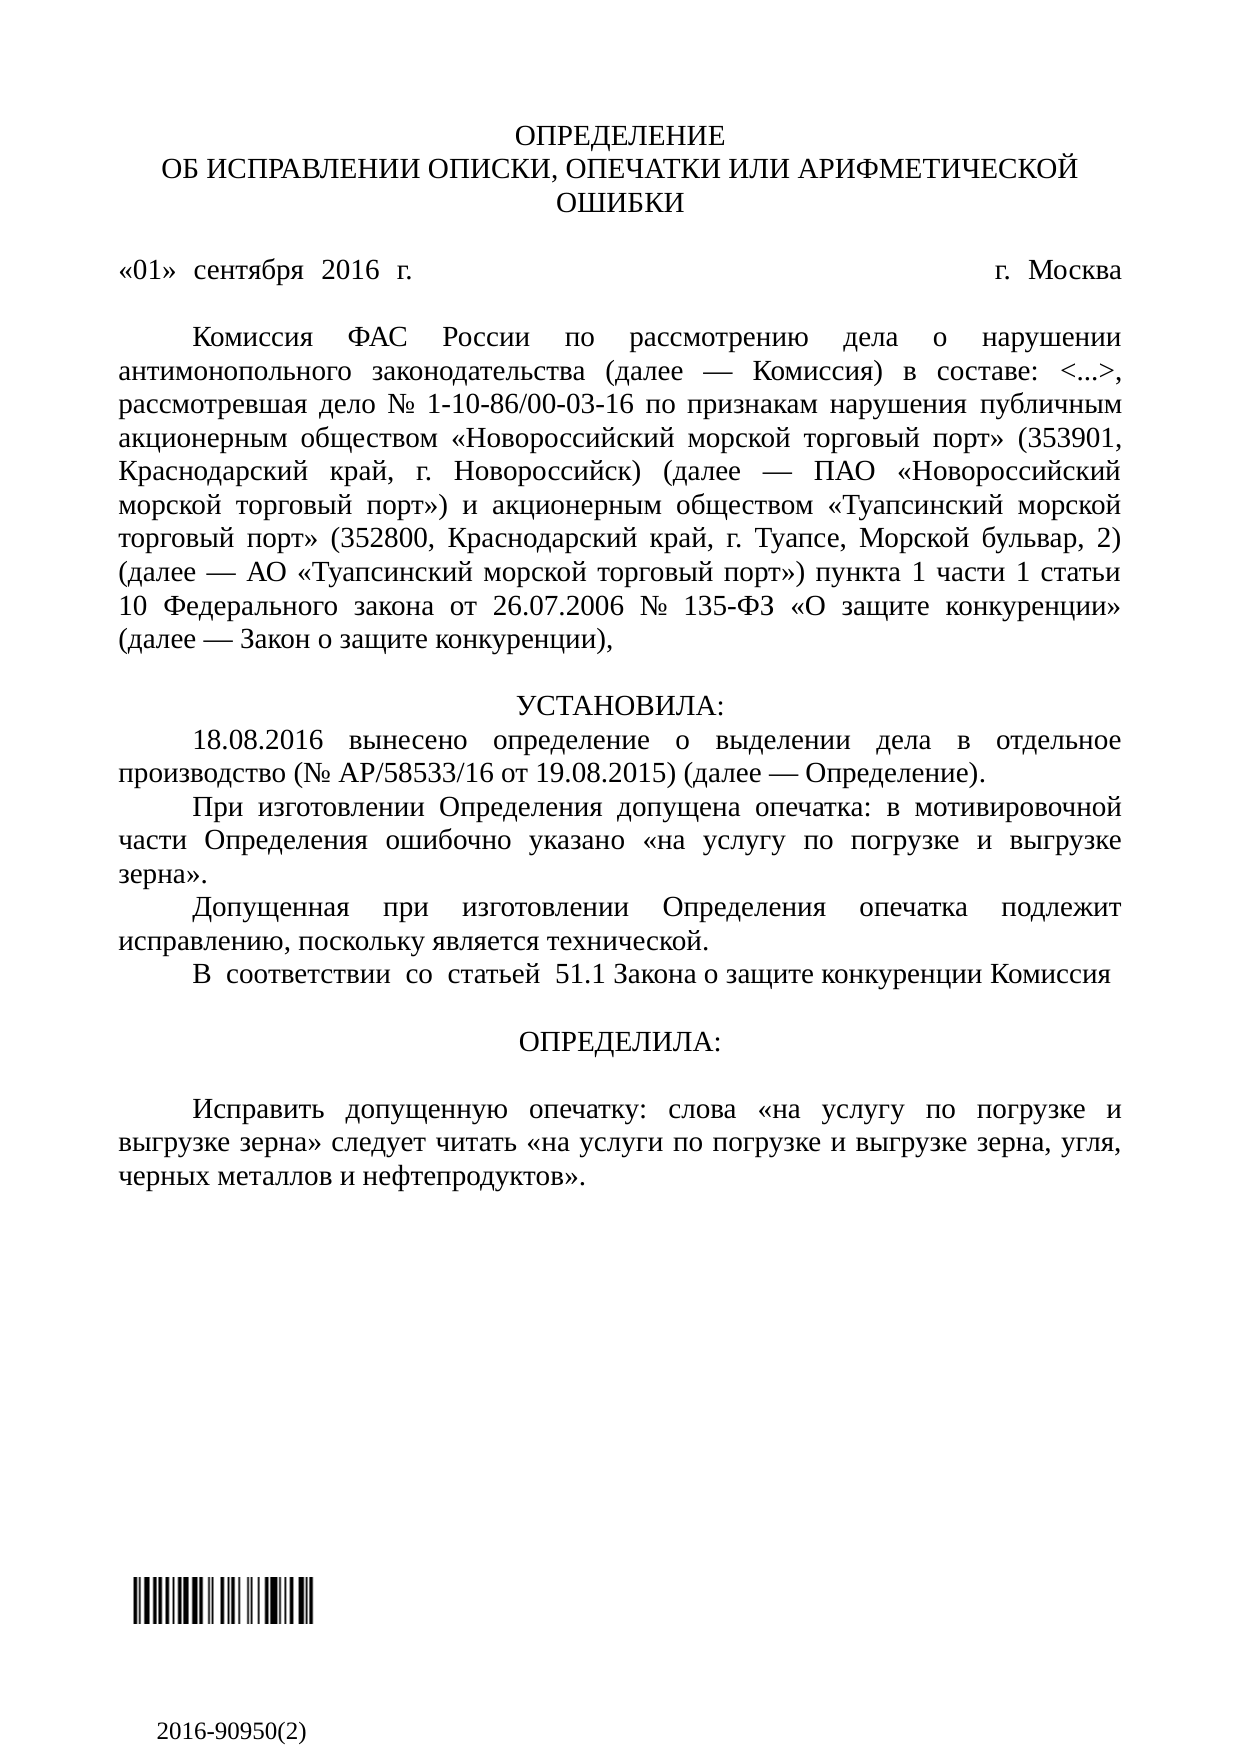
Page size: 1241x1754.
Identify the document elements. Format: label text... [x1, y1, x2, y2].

text Комиссия ФАС России по рассмотрению дела о нарушении антимонопольного законодательства (далее — Комиссия) в составе: <...>, рассмотревшая дело № 1-10-86/00-03-16 по признакам нарушения публичным акционерным обществом «Новороссийский морской торговый порт» (353901, Краснодарский край, г. Новороссийск) (далее — ПАО «Новороссийский морской торговый порт») и акционерным обществом «Туапсинский морской торговый порт» (352800, Краснодарский край, г. Туапсе, Морской бульвар, 2) (далее — АО «Туапсинский морской торговый порт») пункта 1 части 1 статьи 10 Федерального закона от 26.07.2006 № 135-ФЗ «О защите конкуренции» (далее — Закон о защите конкуренции), [118, 319, 1122, 655]
text 18.08.2016 вынесено определение о выделении дела в отдельное производство (№ АР/58533/16 от 19.08.2015) (далее — Определение). [118, 722, 1122, 789]
text В соответствии со статьей 51.1 Закона о защите конкуренции Комиссия [118, 957, 1122, 990]
text «01» сентября 2016 г. г. Москва [118, 252, 1122, 319]
text ОБ ИСПРАВЛЕНИИ ОПИСКИ, ОПЕЧАТКИ ИЛИ АРИФМЕТИЧЕСКОЙ ОШИБКИ [118, 152, 1122, 219]
text Допущенная при изготовлении Определения опечатка подлежит исправлению, поскольку является технической. [118, 889, 1122, 957]
text Исправить допущенную опечатку: слова «на услугу по погрузке и выгрузке зерна» следует читать «на услуги по погрузке и выгрузке зерна, угля, черных металлов и нефтепродуктов». [118, 1091, 1122, 1191]
text ОПРЕДЕЛИЛА: [118, 1024, 1122, 1057]
text УСТАНОВИЛА: [118, 688, 1122, 722]
picture [118, 1577, 331, 1624]
text При изготовлении Определения допущена опечатка: в мотивировочной части Определения ошибочно указано «на услугу по погрузке и выгрузке зерна». [118, 789, 1122, 889]
text ОПРЕДЕЛЕНИЕ [118, 118, 1122, 152]
